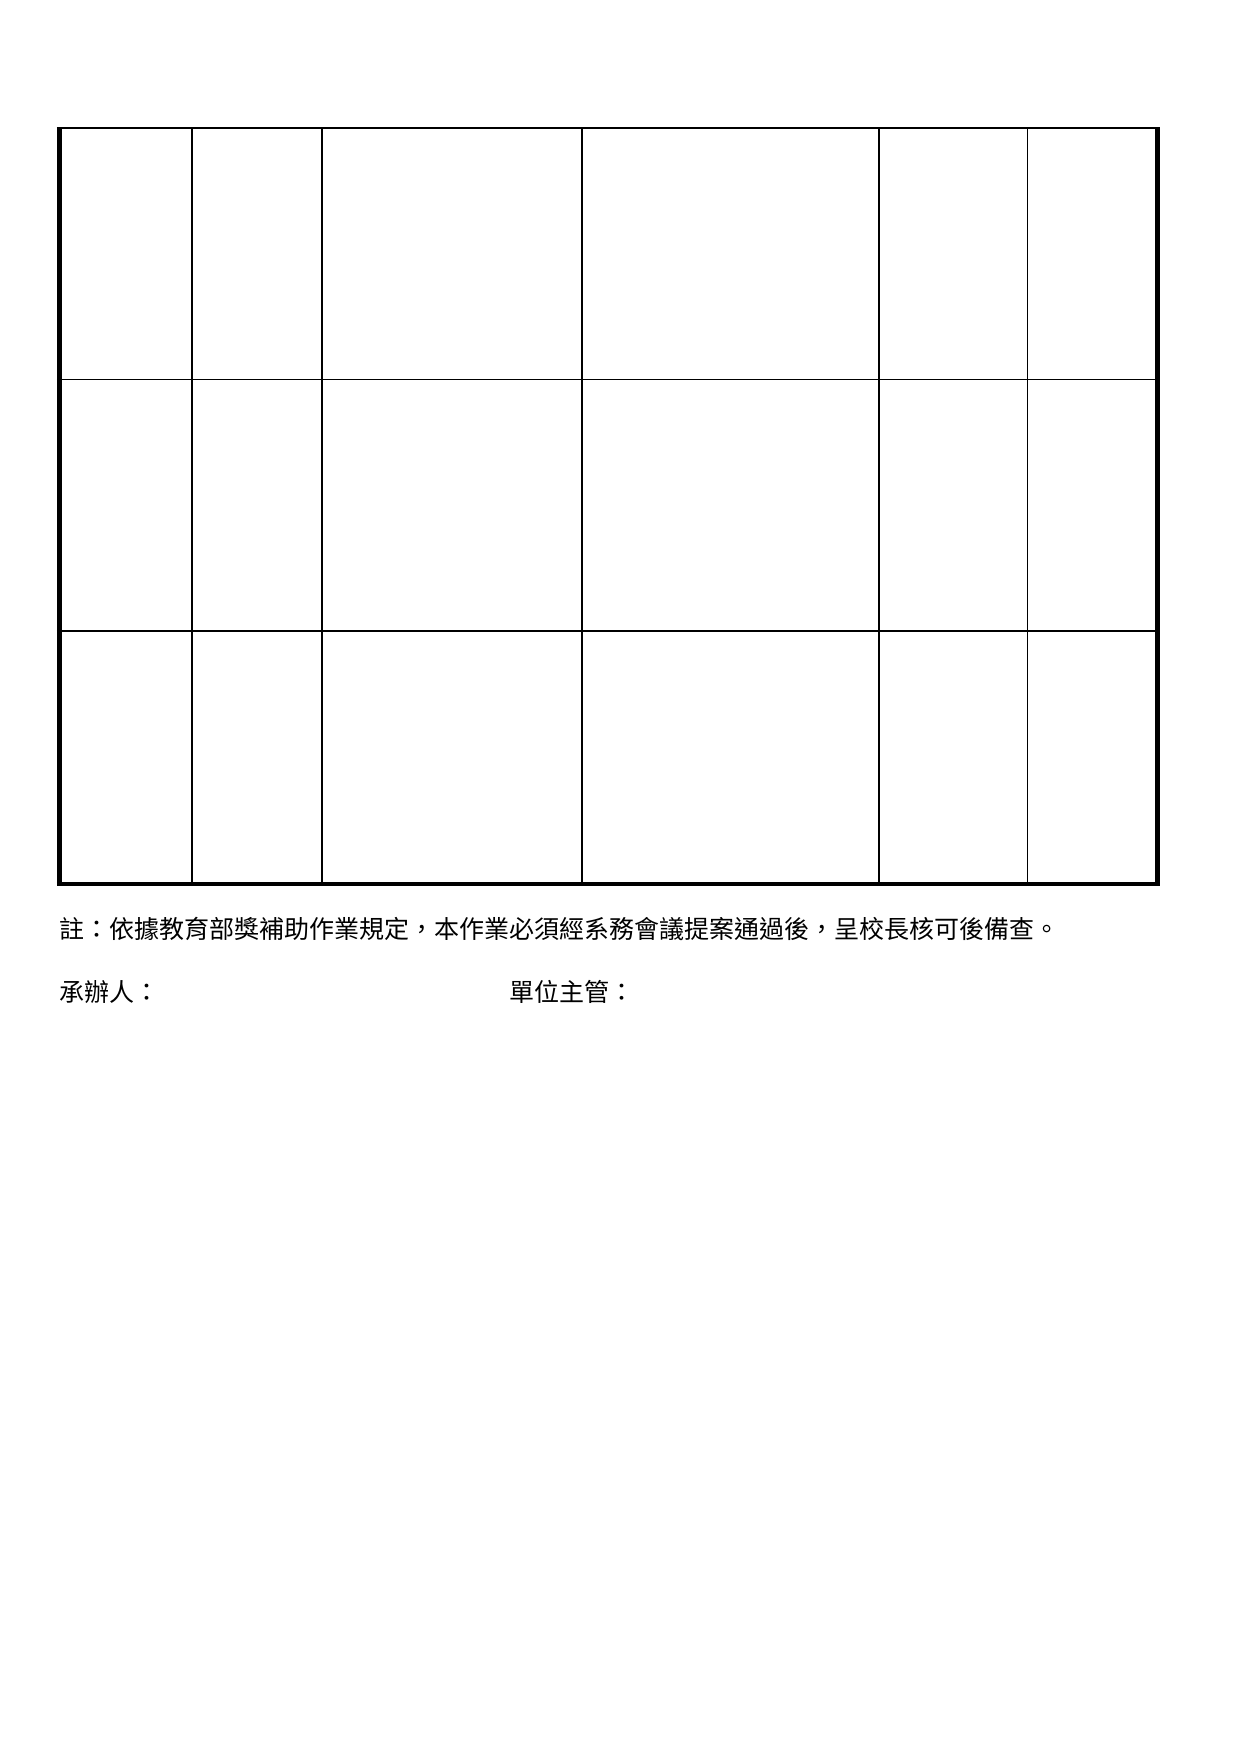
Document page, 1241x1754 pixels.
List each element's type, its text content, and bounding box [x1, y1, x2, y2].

table_cell [62, 632, 191, 882]
table_cell [323, 632, 581, 882]
table_cell [583, 129, 878, 378]
table_cell [193, 380, 321, 630]
table_cell [193, 129, 321, 378]
table_cell [880, 380, 1027, 630]
table_cell [880, 129, 1027, 378]
table_cell [1028, 632, 1155, 882]
table_cell [880, 632, 1027, 882]
text 承辦人： 單位主管： [59, 949, 1152, 1011]
table_cell [62, 380, 191, 630]
table_cell [323, 380, 581, 630]
table_cell [193, 632, 321, 882]
table_cell [583, 380, 878, 630]
text 註：依據教育部獎補助作業規定，本作業必須經系務會議提案通過後，呈校長核可後備查。 [59, 886, 1152, 949]
table_cell [62, 129, 191, 378]
table_cell [583, 632, 878, 882]
table_cell [1028, 380, 1155, 630]
table_cell [323, 129, 581, 378]
table_cell [1028, 129, 1155, 378]
